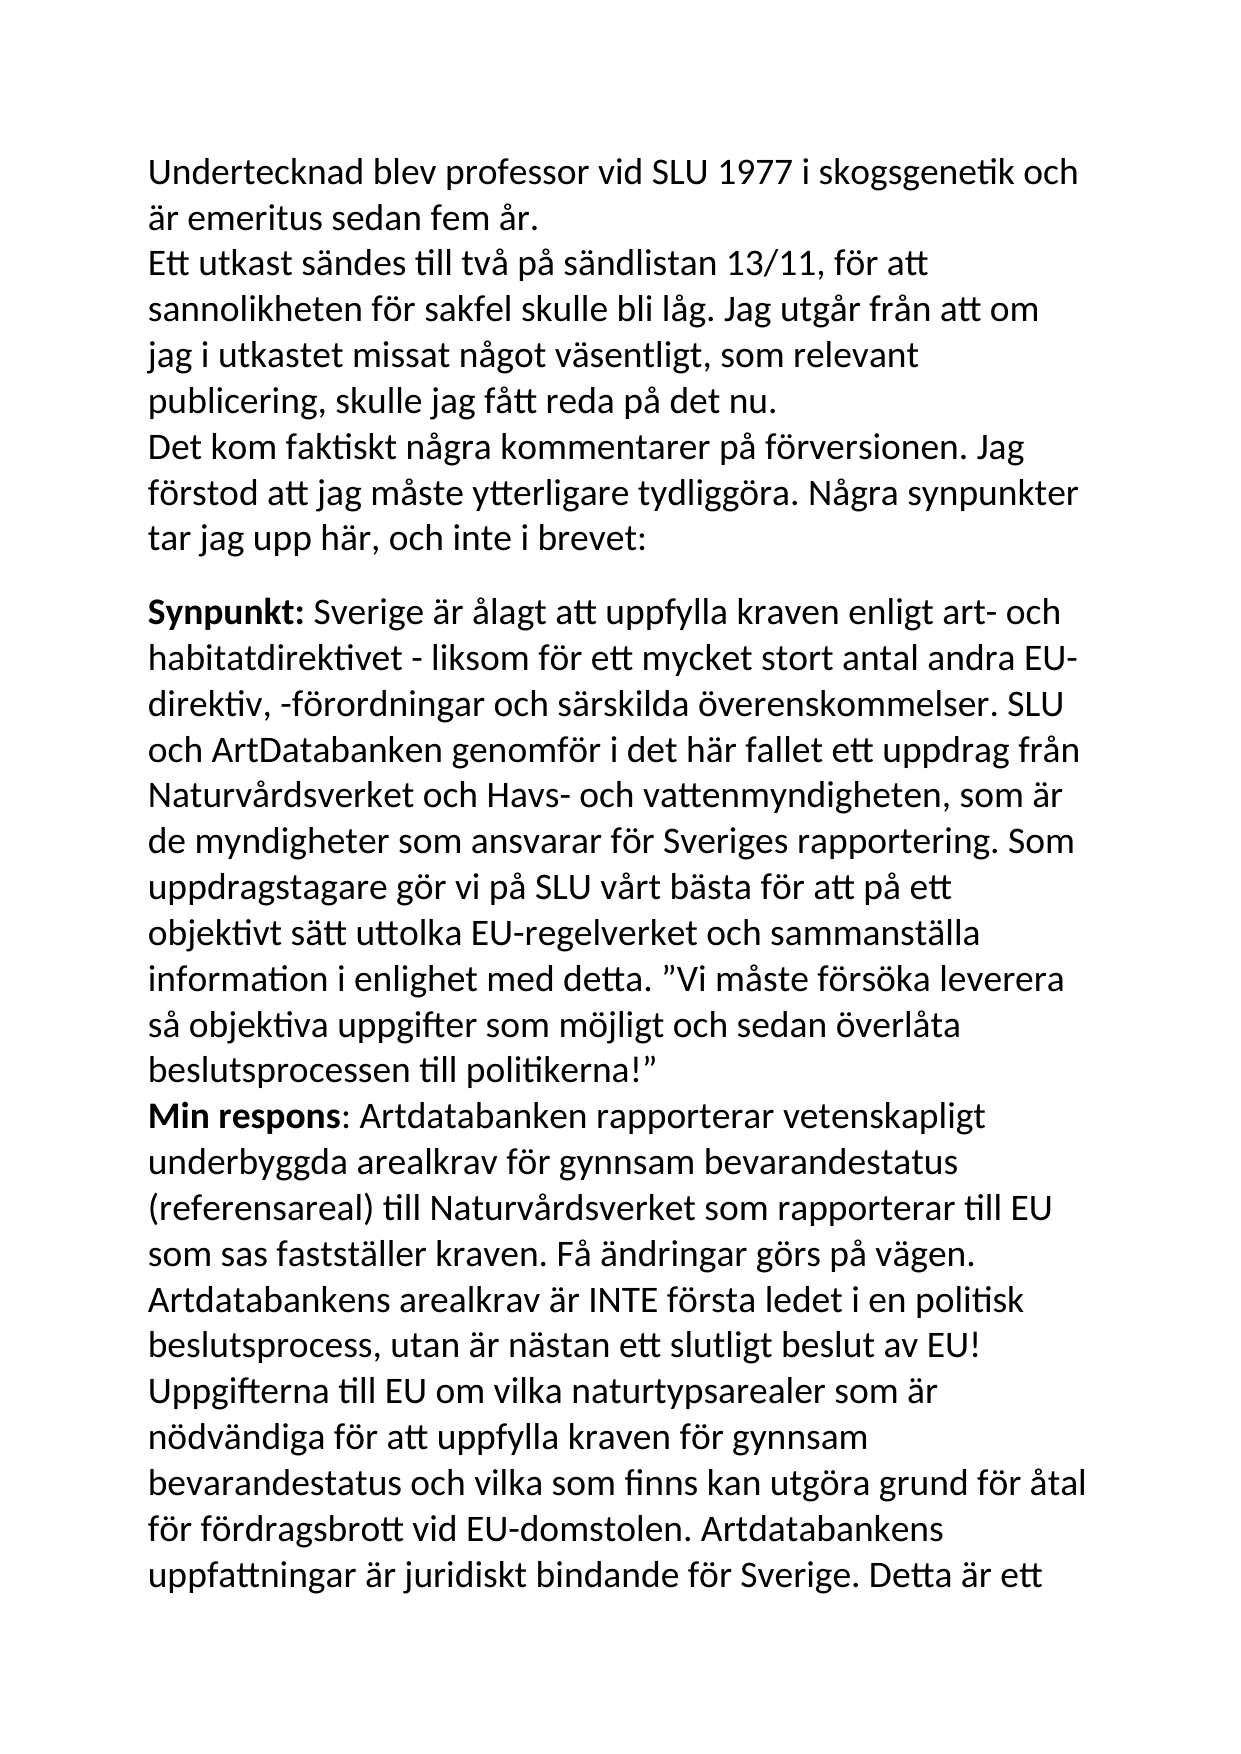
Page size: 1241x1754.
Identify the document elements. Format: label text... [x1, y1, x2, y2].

text Det kom faktiskt några kommentarer på förversionen. Jag förstod att jag måste ytterligare tydliggöra. Några synpunkter tar jag upp här, och inte i brevet: [148, 423, 1093, 560]
text Synpunkt: Sverige är ålagt att uppfylla kraven enligt art- och habitatdirektivet - liksom för ett mycket stort antal andra EU-direktiv, -förordningar och särskilda överenskommelser. SLU och ArtDatabanken genomför i det här fallet ett uppdrag från Naturvårdsverket och Havs- och vattenmyndigheten, som är de myndigheter som ansvarar för Sveriges rapportering. Som uppdragstagare gör vi på SLU vårt bästa för att på ett objektivt sätt uttolka EU-regelverket och sammanställa information i enlighet med detta. ”Vi måste försöka leverera så objektiva uppgifter som möjligt och sedan överlåta beslutsprocessen till politikerna!” [148, 588, 1093, 1092]
text Min respons: Artdatabanken rapporterar vetenskapligt underbyggda arealkrav för gynnsam bevarandestatus (referensareal) till Naturvårdsverket som rapporterar till EU som sas fastställer kraven. Få ändringar görs på vägen. Artdatabankens arealkrav är INTE första ledet i en politisk beslutsprocess, utan är nästan ett slutligt beslut av EU! Uppgifterna till EU om vilka naturtypsarealer som är nödvändiga för att uppfylla kraven för gynnsam bevarandestatus och vilka som finns kan utgöra grund för åtal för fördragsbrott vid EU-domstolen. Artdatabankens uppfattningar är juridiskt bindande för Sverige. Detta är ett [148, 1092, 1093, 1596]
text Ett utkast sändes till två på sändlistan 13/11, för att sannolikheten för sakfel skulle bli låg. Jag utgår från att om jag i utkastet missat något väsentligt, som relevant publicering, skulle jag fått reda på det nu. [148, 239, 1093, 423]
text Undertecknad blev professor vid SLU 1977 i skogsgenetik och är emeritus sedan fem år. [148, 148, 1093, 239]
